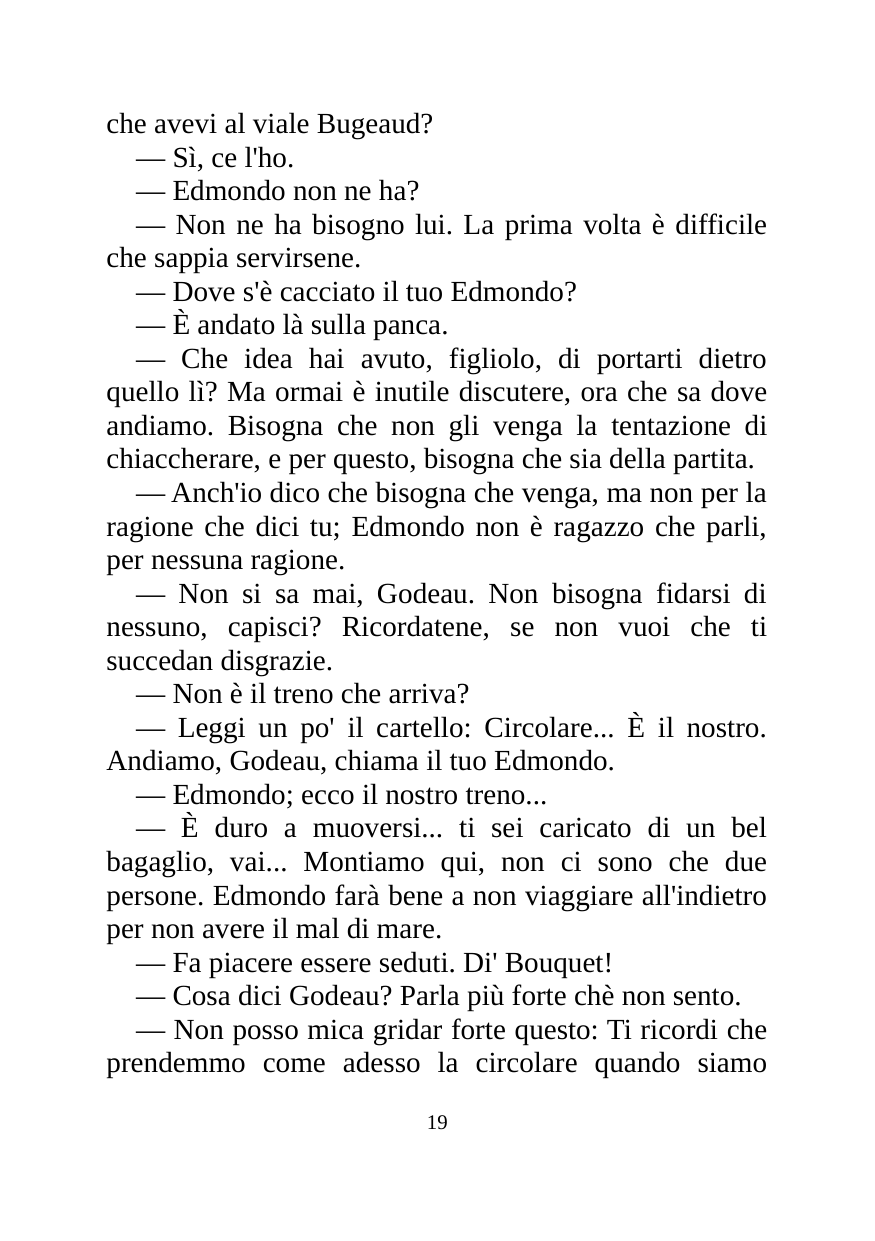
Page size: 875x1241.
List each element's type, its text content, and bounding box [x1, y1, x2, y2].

text — Non ne ha bisogno lui. La prima volta è difficile che sappia servirsene. [106, 207, 768, 274]
text — Leggi un po' il cartello: Circolare... È il nostro. Andiamo, Godeau, chiama il tuo Edmondo. [106, 710, 768, 777]
text — Edmondo; ecco il nostro treno... [106, 777, 768, 811]
text — È andato là sulla panca. [106, 307, 768, 341]
text — Non è il treno che arriva? [106, 676, 768, 710]
text — Che idea hai avuto, figliolo, di portarti dietro quello lì? Ma ormai è inutile discutere, ora che sa dove andiamo. Bisogna che non gli venga la tentazione di chiaccherare, e per questo, bisogna che sia della partita. [106, 341, 768, 475]
text — Sì, ce l'ho. [106, 140, 768, 173]
text che avevi al viale Bugeaud? [106, 106, 768, 140]
text — Non posso mica gridar forte questo: Ti ricordi che prendemmo come adesso la circolare quando siamo [106, 1012, 768, 1079]
text — Edmondo non ne ha? [106, 173, 768, 207]
text — Anch'io dico che bisogna che venga, ma non per la ragione che dici tu; Edmondo non è ragazzo che parli, per nessuna ragione. [106, 475, 768, 576]
text — Non si sa mai, Godeau. Non bisogna fidarsi di nessuno, capisci? Ricordatene, se non vuoi che ti succedan disgrazie. [106, 576, 768, 676]
text — Cosa dici Godeau? Parla più forte chè non sento. [106, 978, 768, 1012]
text — Fa piacere essere seduti. Di' Bouquet! [106, 945, 768, 978]
text — È duro a muoversi... ti sei caricato di un bel bagaglio, vai... Montiamo qui, non ci sono che due persone. Edmondo farà bene a non viaggiare all'indietro per non avere il mal di mare. [106, 811, 768, 945]
text — Dove s'è cacciato il tuo Edmondo? [106, 274, 768, 307]
